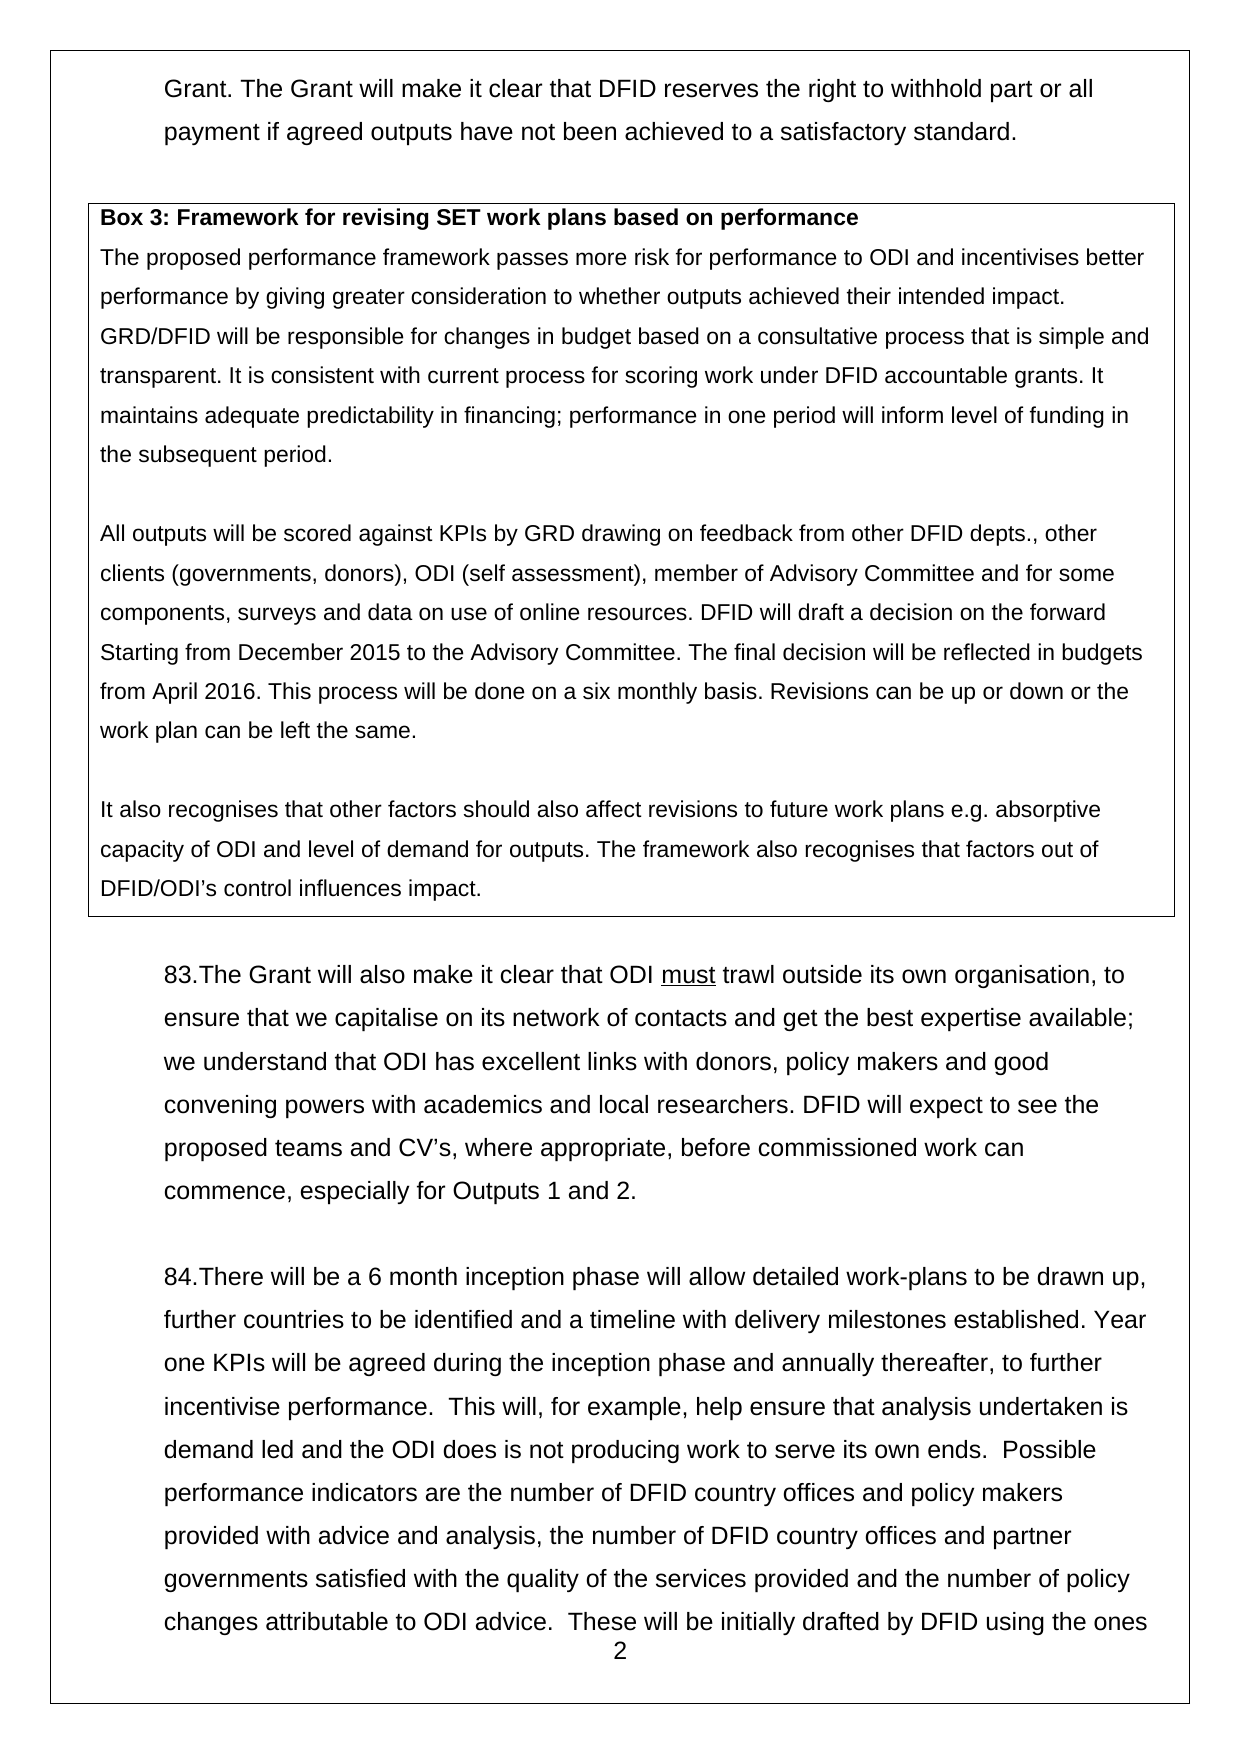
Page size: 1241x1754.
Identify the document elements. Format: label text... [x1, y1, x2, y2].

list The Grant will also make it clear that ODI must trawl outside its own organisation, to ensure that we capitalise on its network of contacts and get the best expertise available; we understand that ODI has excellent links with donors, policy makers and good convening powers with academics and local researchers. DFID will expect to see the proposed teams and CV’s, where appropriate, before commissioned work can commence, especially for Outputs 1 and 2. [164, 960, 1152, 1204]
table_header Box 3: Framework for revising SET work plans based on performance The proposed performance framework passes more risk for performance to ODI and incentivises better performance by giving greater consideration to whether outputs achieved their intended impact. GRD/DFID will be responsible for changes in budget based on a consultative process that is simple and transparent. It is consistent with current process for scoring work under DFID accountable grants. It maintains adequate predictability in financing; performance in one period will inform level of funding in the subsequent period. All outputs will be scored against KPIs by GRD drawing on feedback from other DFID depts., other clients (governments, donors), ODI (self assessment), member of Advisory Committee and for some components, surveys and data on use of online resources. DFID will draft a decision on the forward Starting from December 2015 to the Advisory Committee. The final decision will be reflected in budgets from April 2016. This process will be done on a six monthly basis. Revisions can be up or down or the work plan can be left the same. It also recognises that other factors should also affect revisions to future work plans e.g. absorptive capacity of ODI and level of demand for outputs. The framework also recognises that factors out of DFID/ODI’s control influences impact. [89, 204, 1174, 916]
list Grant. The Grant will make it clear that DFID reserves the right to withhold part or all payment if agreed outputs have not been achieved to a satisfactory standard. [164, 74, 1152, 146]
list There will be a 6 month inception phase will allow detailed work-plans to be drawn up, further countries to be identified and a timeline with delivery milestones established. Year one KPIs will be agreed during the inception phase and annually thereafter, to further incentivise performance. This will, for example, help ensure that analysis undertaken is demand led and the ODI does is not producing work to serve its own ends. Possible performance indicators are the number of DFID country offices and policy makers provided with advice and analysis, the number of DFID country offices and partner governments satisfied with the quality of the services provided and the number of policy changes attributable to ODI advice. These will be initially drafted by DFID using the ones [164, 1262, 1152, 1636]
